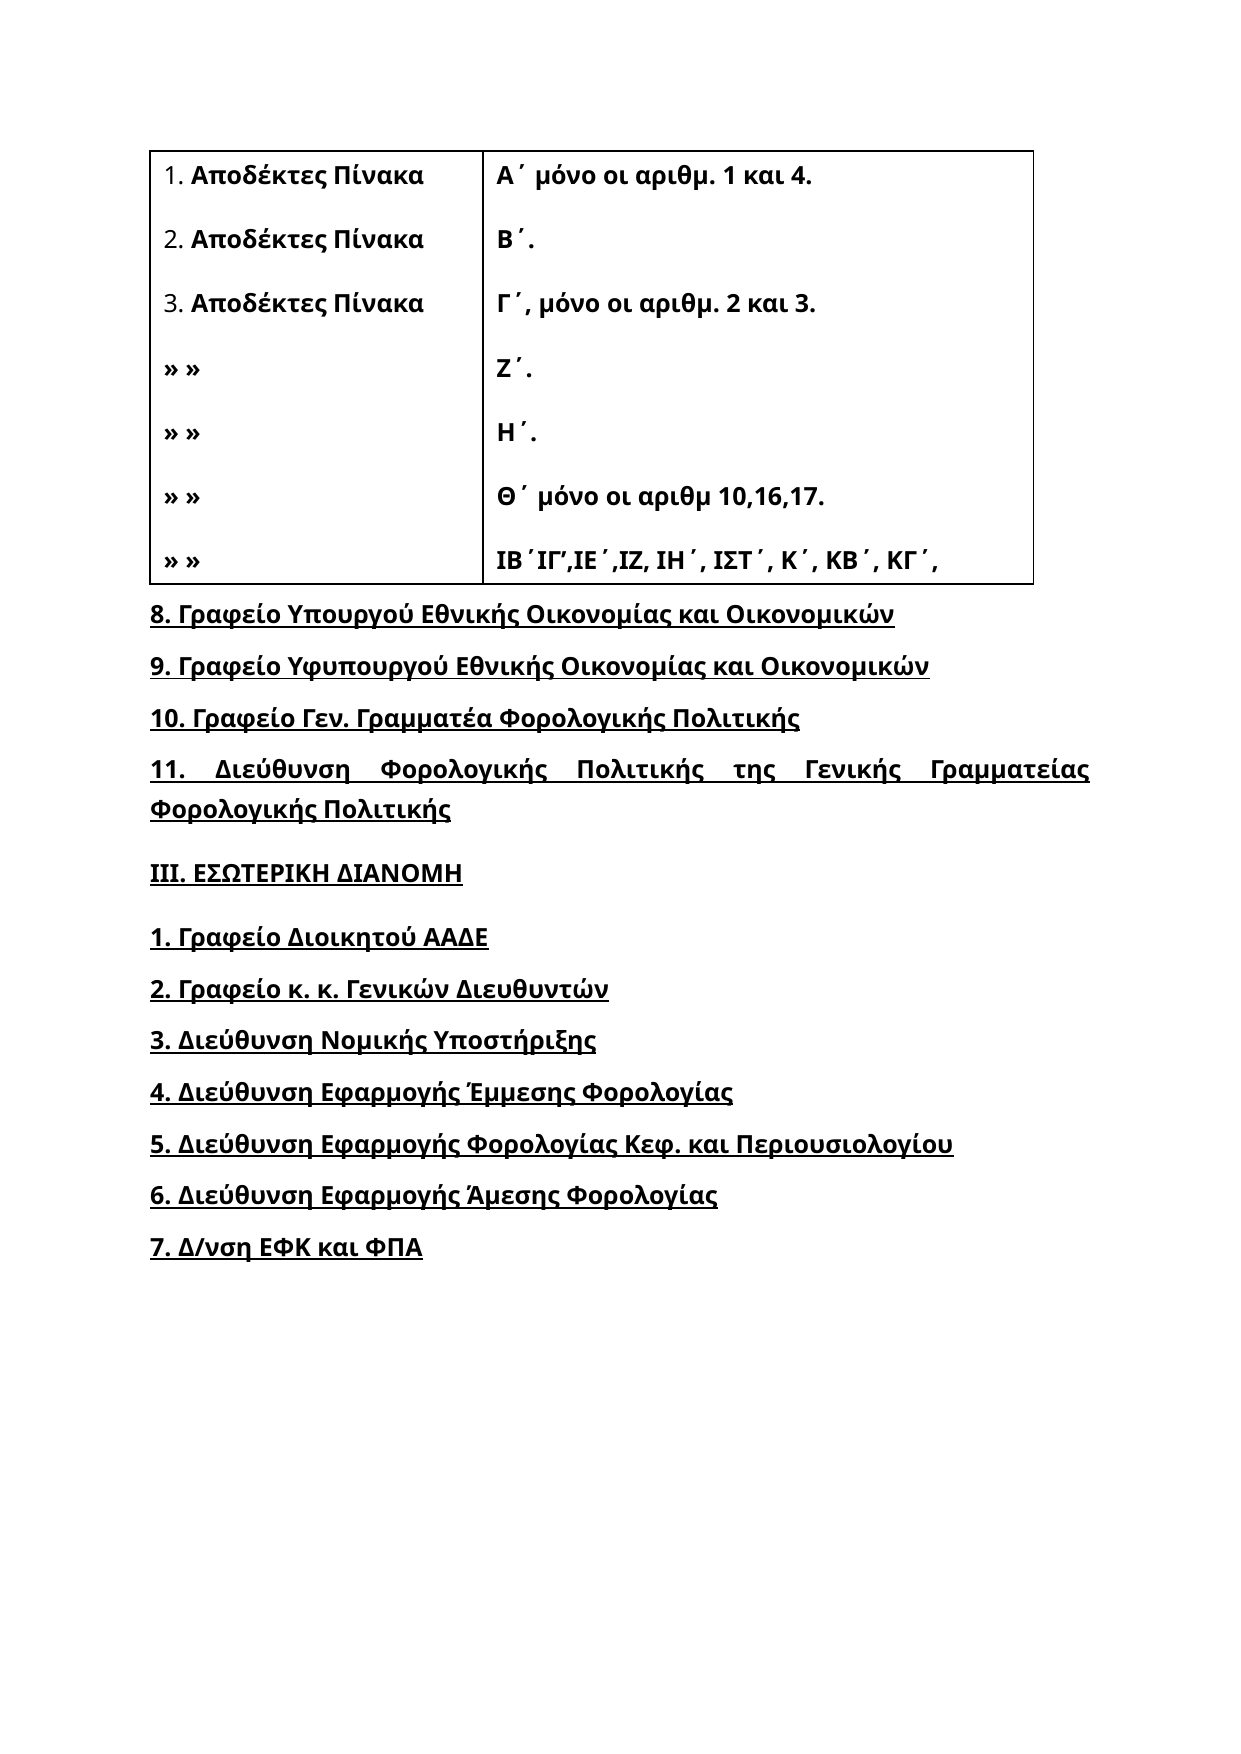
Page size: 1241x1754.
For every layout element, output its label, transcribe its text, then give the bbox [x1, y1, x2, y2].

text 3. Διεύθυνση Νομικής Υποστήριξης [150, 1023, 1090, 1057]
text 1. Γραφείο Διοικητού ΑΑΔΕ [150, 920, 1090, 954]
text 6. Διεύθυνση Εφαρμογής Άμεσης Φορολογίας [150, 1178, 1090, 1212]
text 10. Γραφείο Γεν. Γραμματέα Φορολογικής Πολιτικής [150, 701, 1090, 734]
text 4. Διεύθυνση Εφαρμογής Έμμεσης Φορολογίας [150, 1075, 1090, 1109]
text 7. Δ/νση ΕΦΚ και ΦΠΑ [150, 1230, 1090, 1264]
table_header Α΄ μόνο οι αριθμ. 1 και 4. Β΄. Γ΄, μόνο οι αριθμ. 2 και 3. Ζ΄. Η΄. Θ΄ μόνο οι αριθμ 10,16,17. ΙΒ΄ΙΓ’,ΙΕ΄,ΙΖ, ΙΗ΄, ΙΣΤ΄, Κ΄, ΚΒ΄, ΚΓ΄, [484, 152, 1033, 583]
text Φορολογικής Πολιτικής [150, 783, 1090, 825]
text 5. Διεύθυνση Εφαρμογής Φορολογίας Κεφ. και Περιουσιολογίου [150, 1126, 1090, 1160]
text ΙΙΙ. ΕΣΩΤΕΡΙΚΗ ΔΙΑΝΟΜΗ [150, 856, 1090, 889]
text 9. Γραφείο Υφυπουργού Εθνικής Οικονομίας και Οικονομικών [150, 649, 1090, 683]
table_header 1. Αποδέκτες Πίνακα 2. Αποδέκτες Πίνακα 3. Αποδέκτες Πίνακα » » » » » » » » [151, 152, 482, 583]
text 2. Γραφείο κ. κ. Γενικών Διευθυντών [150, 971, 1090, 1005]
text 11. Διεύθυνση Φορολογικής Πολιτικής της Γενικής Γραμματείας [150, 752, 1090, 781]
text 8. Γραφείο Υπουργού Εθνικής Οικονομίας και Οικονομικών [150, 597, 1090, 631]
